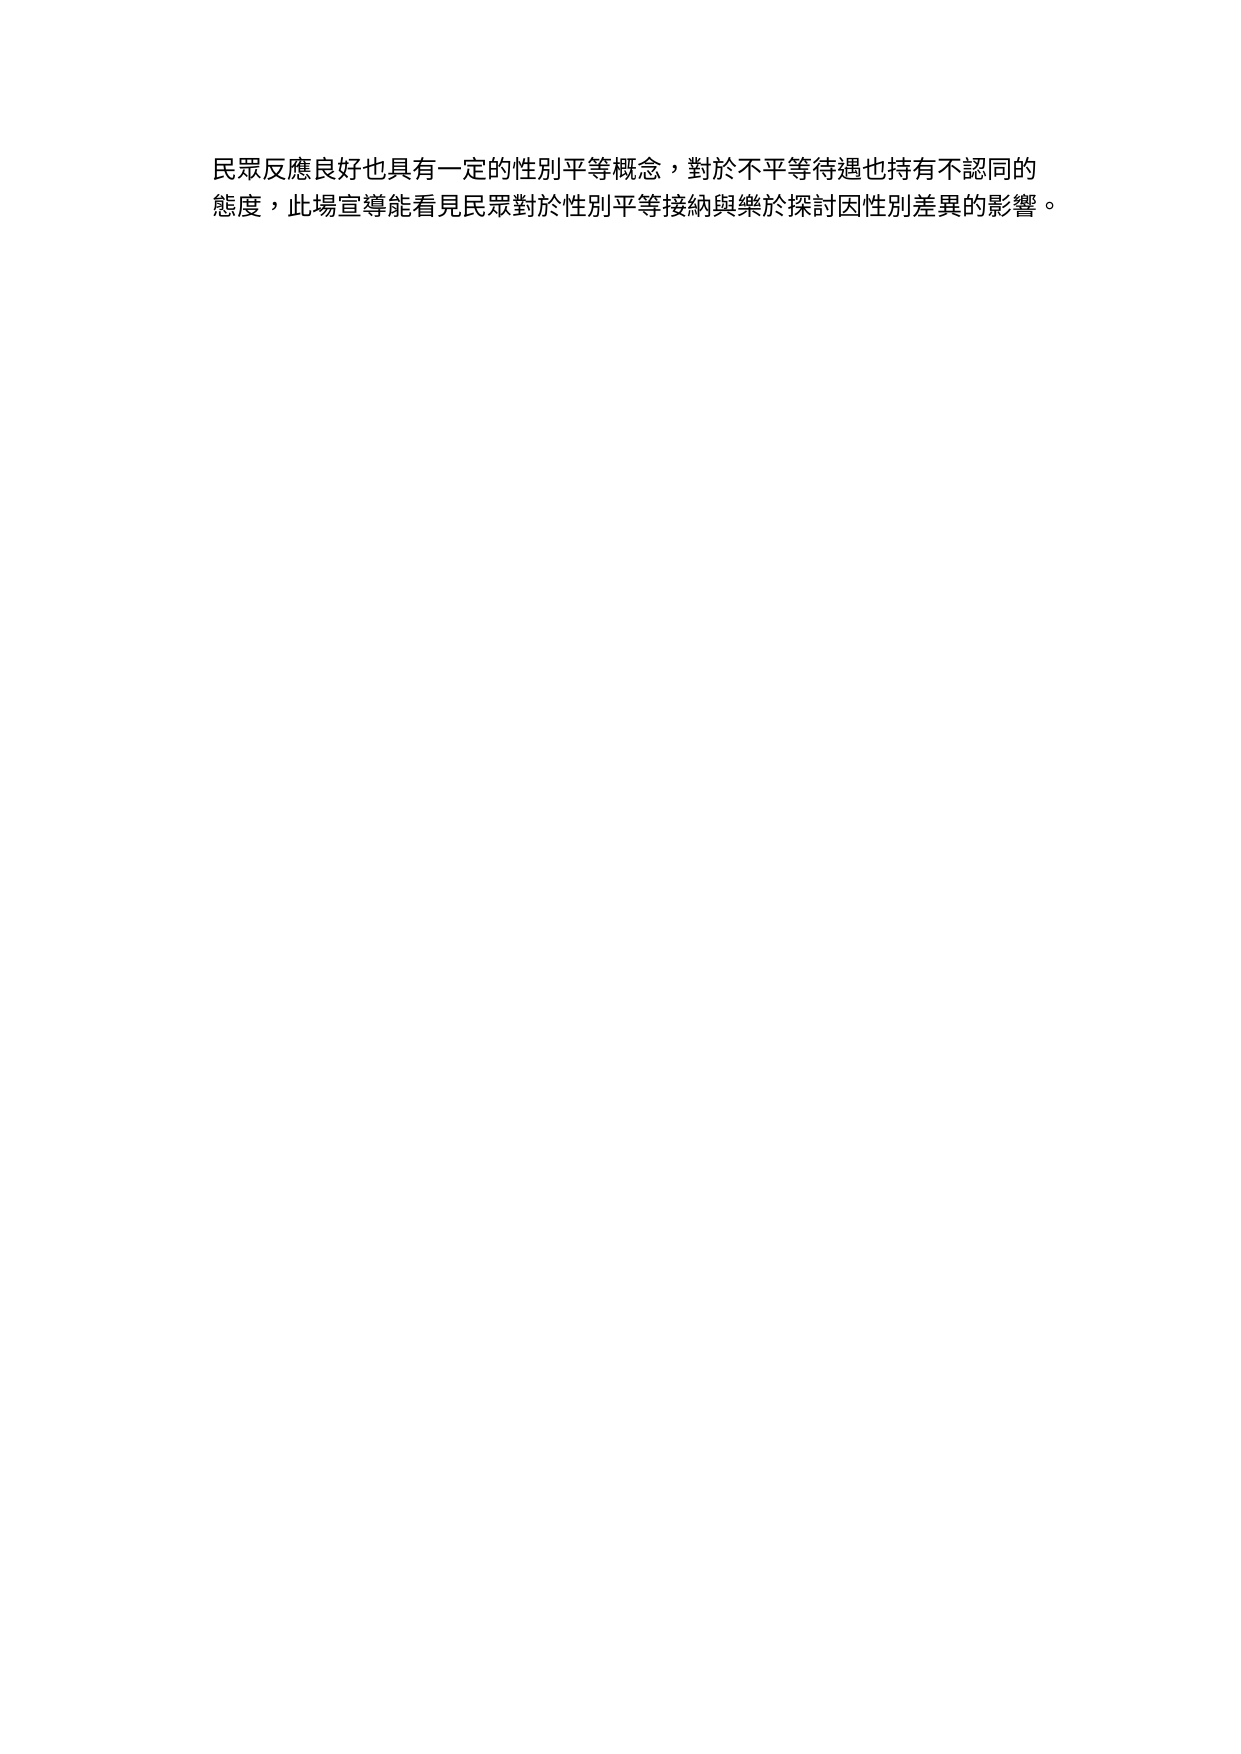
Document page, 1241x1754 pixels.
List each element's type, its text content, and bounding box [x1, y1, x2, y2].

text 當日到場人數共9人，以播放性別平等網站上的影片讓民眾增加對性別平等的認知，本次影片宣導主要著重在於性別不該是職業判定標準，在職場上也不應該因為性別而受到不平等的薪資報酬，結束影片後與現場民眾探討社會案件中因性別不同而產生的差別待遇，比如女性因懷孕而被迫調任不適合的職位或是因刻板印象認為男性不適合行政工作而不派任，在討論過程中，民眾反應良好也具有一定的性別平等概念，對於不平等待遇也持有不認同的態度，此場宣導能看見民眾對於性別平等接納與樂於探討因性別差異的影響。 [212, 150, 1053, 222]
